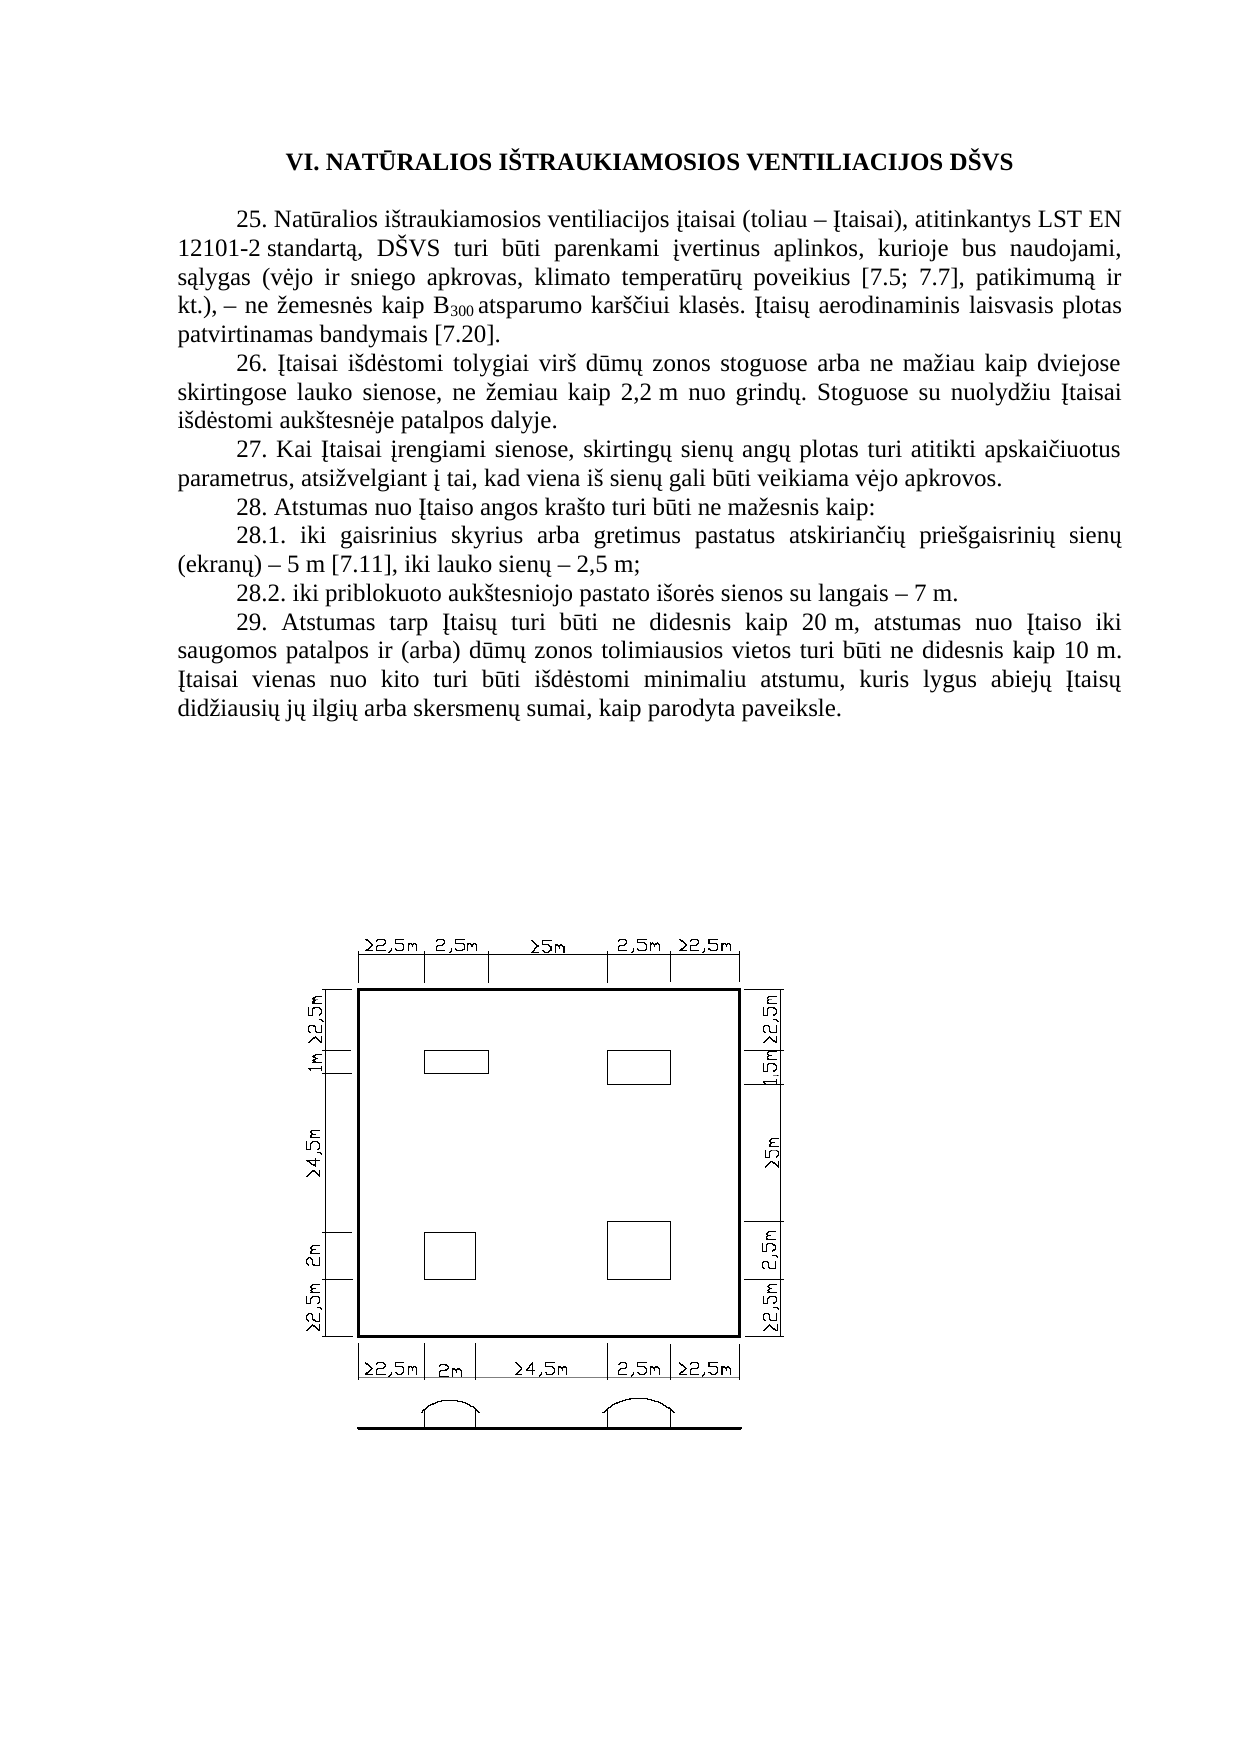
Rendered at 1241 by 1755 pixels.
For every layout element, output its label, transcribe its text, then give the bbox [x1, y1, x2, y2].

text 28.2. iki priblokuoto aukštesniojo pastato išorės sienos su langais – 7 m. [177, 578, 1122, 607]
text 25. Natūralios ištraukiamosios ventiliacijos įtaisai (toliau – Įtaisai), atitinkantys LST EN 12101-2 standartą, DŠVS turi būti parenkami įvertinus aplinkos, kurioje bus naudojami, sąlygas (vėjo ir sniego apkrovas, klimato temperatūrų poveikius [7.5; 7.7], patikimumą ir kt.), – ne žemesnės kaip B300 atsparumo karščiui klasės. Įtaisų aerodinaminis laisvasis plotas patvirtinamas bandymais [7.20]. [177, 204, 1122, 348]
text 28.1. iki gaisrinius skyrius arba gretimus pastatus atskiriančių priešgaisrinių sienų (ekranų) – 5 m [7.11], iki lauko sienų – 2,5 m; [177, 521, 1122, 578]
text (pav.) [177, 751, 1122, 1602]
text 29. Atstumas tarp Įtaisų turi būti ne didesnis kaip 20 m, atstumas nuo Įtaiso iki saugomos patalpos ir (arba) dūmų zonos tolimiausios vietos turi būti ne didesnis kaip 10 m. Įtaisai vienas nuo kito turi būti išdėstomi minimaliu atstumu, kuris lygus abiejų Įtaisų didžiausių jų ilgių arba skersmenų sumai, kaip parodyta paveiksle. [177, 607, 1122, 722]
text 26. Įtaisai išdėstomi tolygiai virš dūmų zonos stoguose arba ne mažiau kaip dviejose skirtingose lauko sienose, ne žemiau kaip 2,2 m nuo grindų. Stoguose su nuolydžiu Įtaisai išdėstomi aukštesnėje patalpos dalyje. [177, 348, 1122, 434]
text VI. NATŪRALIOS IŠTRAUKIAMOSIOS VENTILIACIJOS DŠVS [177, 147, 1122, 176]
text 27. Kai Įtaisai įrengiami sienose, skirtingų sienų angų plotas turi atitikti apskaičiuotus parametrus, atsižvelgiant į tai, kad viena iš sienų gali būti veikiama vėjo apkrovos. [177, 434, 1122, 492]
text 28. Atstumas nuo Įtaiso angos krašto turi būti ne mažesnis kaip: [177, 492, 1122, 521]
